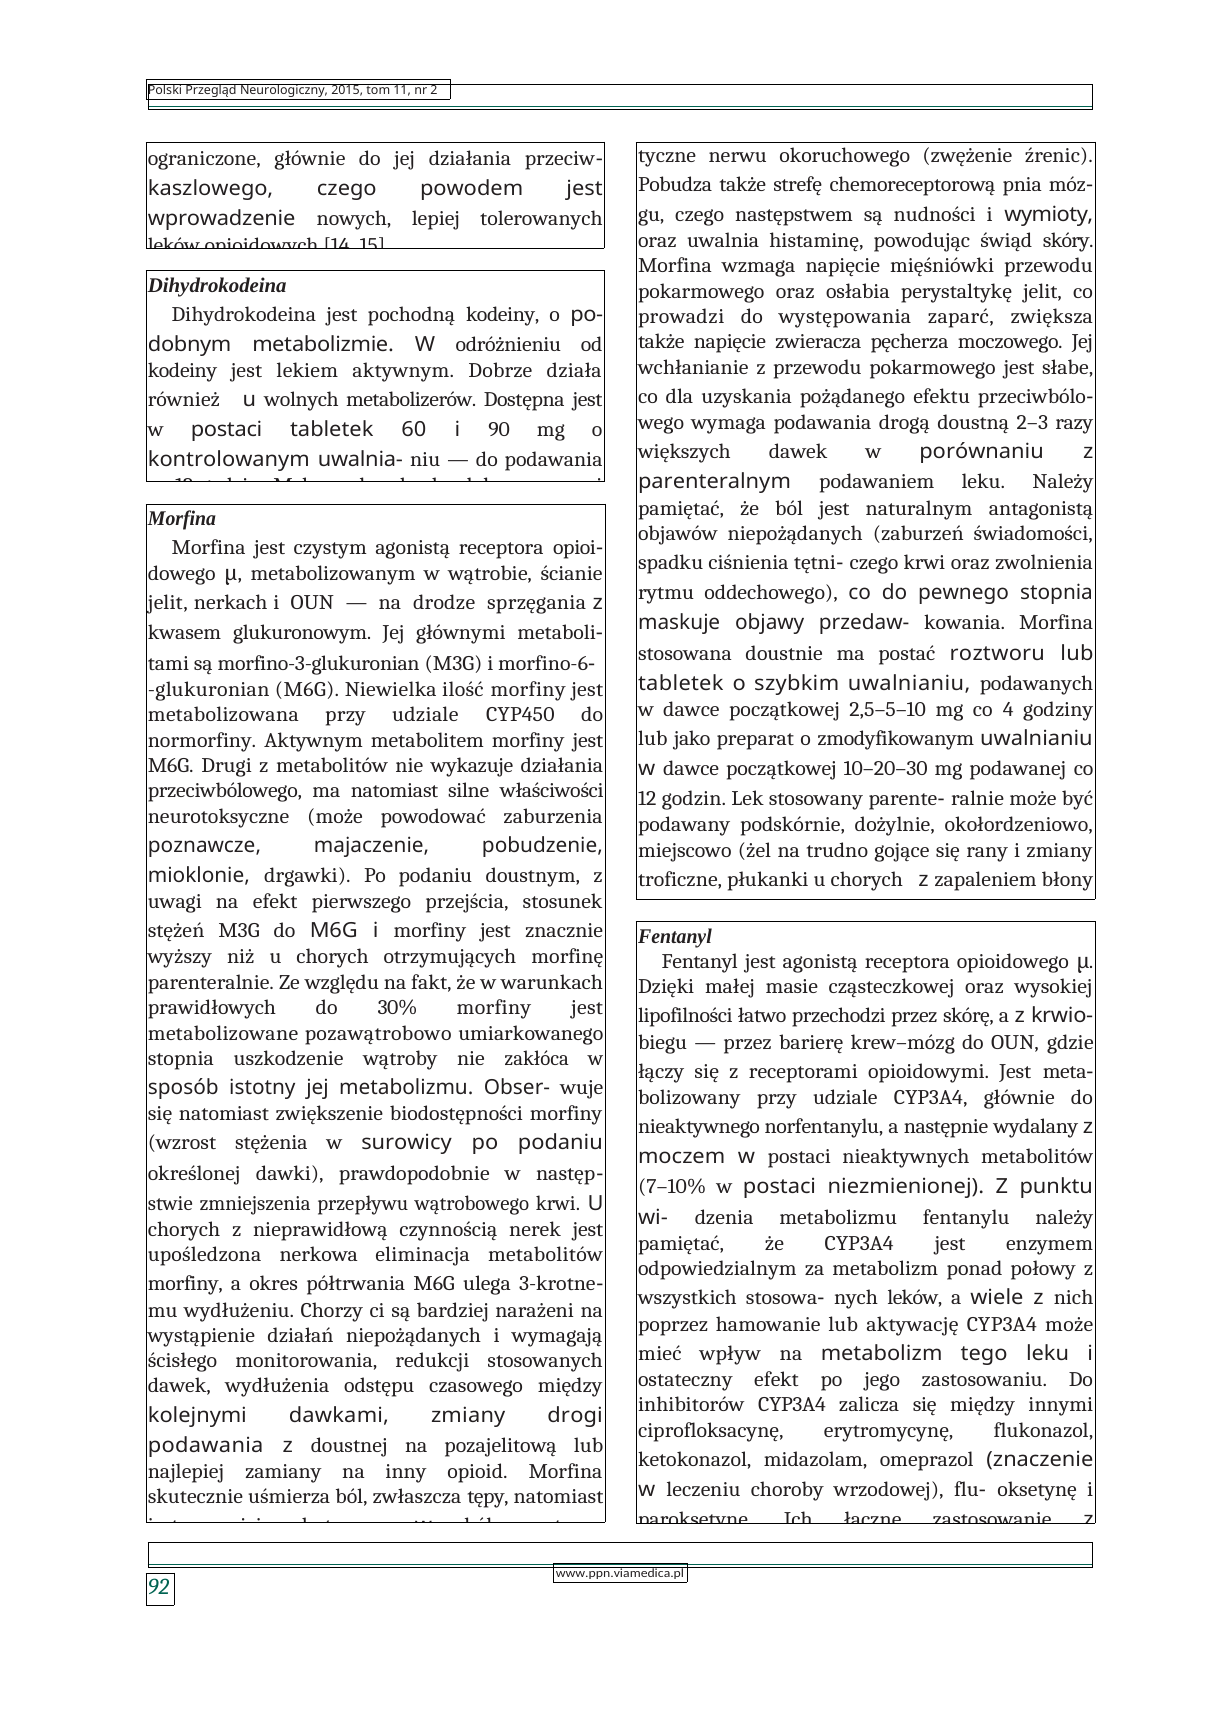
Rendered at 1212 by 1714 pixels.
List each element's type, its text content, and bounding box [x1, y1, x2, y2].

text Morfina jest czystym agonistą receptora opioi- dowego μ, metabolizowanym w wątrobie, ścianie jelit, nerkach i OUN — na drodze sprzęgania z kwasem glukuronowym. Jej głównymi metaboli- tami są morfino-3-glukuronian (M3G) i morfino-6- [148, 532, 603, 676]
text tyczne nerwu okoruchowego (zwężenie źrenic). Pobudza także strefę chemoreceptorową pnia móz- gu, czego następstwem są nudności i wymioty, oraz uwalnia histaminę, powodując świąd skóry. Morfina wzmaga napięcie mięśniówki przewodu pokarmowego oraz osłabia perystaltykę jelit, co prowadzi do występowania zaparć, zwiększa także napięcie zwieracza pęcherza moczowego. Jej wchłanianie z przewodu pokarmowego jest słabe, co dla uzyskania pożądanego efektu przeciwbólo- wego wymaga podawania drogą doustną 2–3 razy większych dawek w porównaniu z parenteralnym podawaniem leku. Należy pamiętać, że ból jest naturalnym antagonistą objawów niepożądanych (zaburzeń świadomości, spadku ciśnienia tętni- czego krwi oraz zwolnienia rytmu oddechowego), co do pewnego stopnia maskuje objawy przedaw- kowania. Morfina stosowana doustnie ma postać roztworu lub tabletek o szybkim uwalnianiu, podawanych w dawce początkowej 2,5–5–10 mg co 4 godziny lub jako preparat o zmodyfikowanym uwalnianiu w dawce początkowej 10–20–30 mg podawanej co 12 godzin. Lek stosowany parente- ralnie może być podawany podskórnie, dożylnie, okołordzeniowo, miejscowo (żel na trudno gojące się rany i zmiany troficzne, płukanki u chorych z zapaleniem błony śluzowej jamy ustnej). Mor- fina jest także lekiem z wyboru w leczeniu bólu z towarzyszącą dusznością [14, 15]. [638, 143, 1093, 899]
text Dihydrokodeina [148, 273, 604, 297]
text -glukuronian (M6G). Niewielka ilość morfiny jest metabolizowana przy udziale CYP450 do normorfiny. Aktywnym metabolitem morfiny jest M6G. Drugi z metabolitów nie wykazuje działania przeciwbólowego, ma natomiast silne właściwości neurotoksyczne (może powodować zaburzenia poznawcze, majaczenie, pobudzenie, mioklonie, drgawki). Po podaniu doustnym, z uwagi na efekt pierwszego przejścia, stosunek stężeń M3G do M6G i morfiny jest znacznie wyższy niż u chorych otrzymujących morfinę parenteralnie. Ze względu na fakt, że w warunkach prawidłowych do 30% morfiny jest metabolizowane pozawątrobowo umiarkowanego stopnia uszkodzenie wątroby nie zakłóca w sposób istotny jej metabolizmu. Obser- wuje się natomiast zwiększenie biodostępności morfiny (wzrost stężenia w surowicy po podaniu określonej dawki), prawdopodobnie w następ- stwie zmniejszenia przepływu wątrobowego krwi. U chorych z nieprawidłową czynnością nerek jest upośledzona nerkowa eliminacja metabolitów morfiny, a okres półtrwania M6G ulega 3-krotne- mu wydłużeniu. Chorzy ci są bardziej narażeni na wystąpienie działań niepożądanych i wymagają ścisłego monitorowania, redukcji stosowanych dawek, wydłużenia odstępu czasowego między kolejnymi dawkami, zmiany drogi podawania z doustnej na pozajelitową lub najlepiej zamiany na inny opioid. Morfina skutecznie uśmierza ból, zwłaszcza tępy, natomiast jest mniej skuteczna w bólu ostrym, przeszywającym. Działa depre- syjnie na ośrodek oddechowy, powoduje depresję ośrodka kaszlu oraz pobudza jądra parasympa- [148, 678, 603, 1522]
text 92 [148, 1574, 174, 1601]
text Fentanyl [638, 924, 1095, 948]
text ograniczone, głównie do jej działania przeciw- kaszlowego, czego powodem jest wprowadzenie nowych, lepiej tolerowanych leków opioidowych [14, 15]. [148, 143, 602, 248]
text www.ppn.viamedica.pl [556, 1568, 687, 1581]
text Fentanyl jest agonistą receptora opioidowego μ. Dzięki małej masie cząsteczkowej oraz wysokiej lipofilności łatwo przechodzi przez skórę, a z krwio- biegu — przez barierę krew–mózg do OUN, gdzie łączy się z receptorami opioidowymi. Jest meta- bolizowany przy udziale CYP3A4, głównie do nieaktywnego norfentanylu, a następnie wydalany z moczem w postaci nieaktywnych metabolitów (7–10% w postaci niezmienionej). Z punktu wi- dzenia metabolizmu fentanylu należy pamiętać, że CYP3A4 jest enzymem odpowiedzialnym za metabolizm ponad połowy z wszystkich stosowa- nych leków, a wiele z nich poprzez hamowanie lub aktywację CYP3A4 może mieć wpływ na metabolizm tego leku i ostateczny efekt po jego zastosowaniu. Do inhibitorów CYP3A4 zalicza się między innymi ciprofloksacynę, erytromycynę, flukonazol, ketokonazol, midazolam, omeprazol (znaczenie w leczeniu choroby wrzodowej), flu- oksetynę i paroksetynę. Ich łączne zastosowanie z fentanylem poprzez zahamowanie jego meta- bolizmu może prowadzić do wzrostu stężenia [638, 950, 1093, 1523]
text Morfina [148, 506, 605, 530]
text Polski Przegląd Neurologiczny, 2015, tom 11, nr 2 [149, 85, 449, 98]
text Dihydrokodeina jest pochodną kodeiny, o po- dobnym metabolizmie. W odróżnieniu od kodeiny jest lekiem aktywnym. Dobrze działa również u wolnych metabolizerów. Dostępna jest w postaci tabletek 60 i 90 mg o kontrolowanym uwalnia- niu — do podawania co 12 godzin. Maksymalna dawka dobowa wynosi 240 mg [14, 15]. [148, 299, 603, 481]
